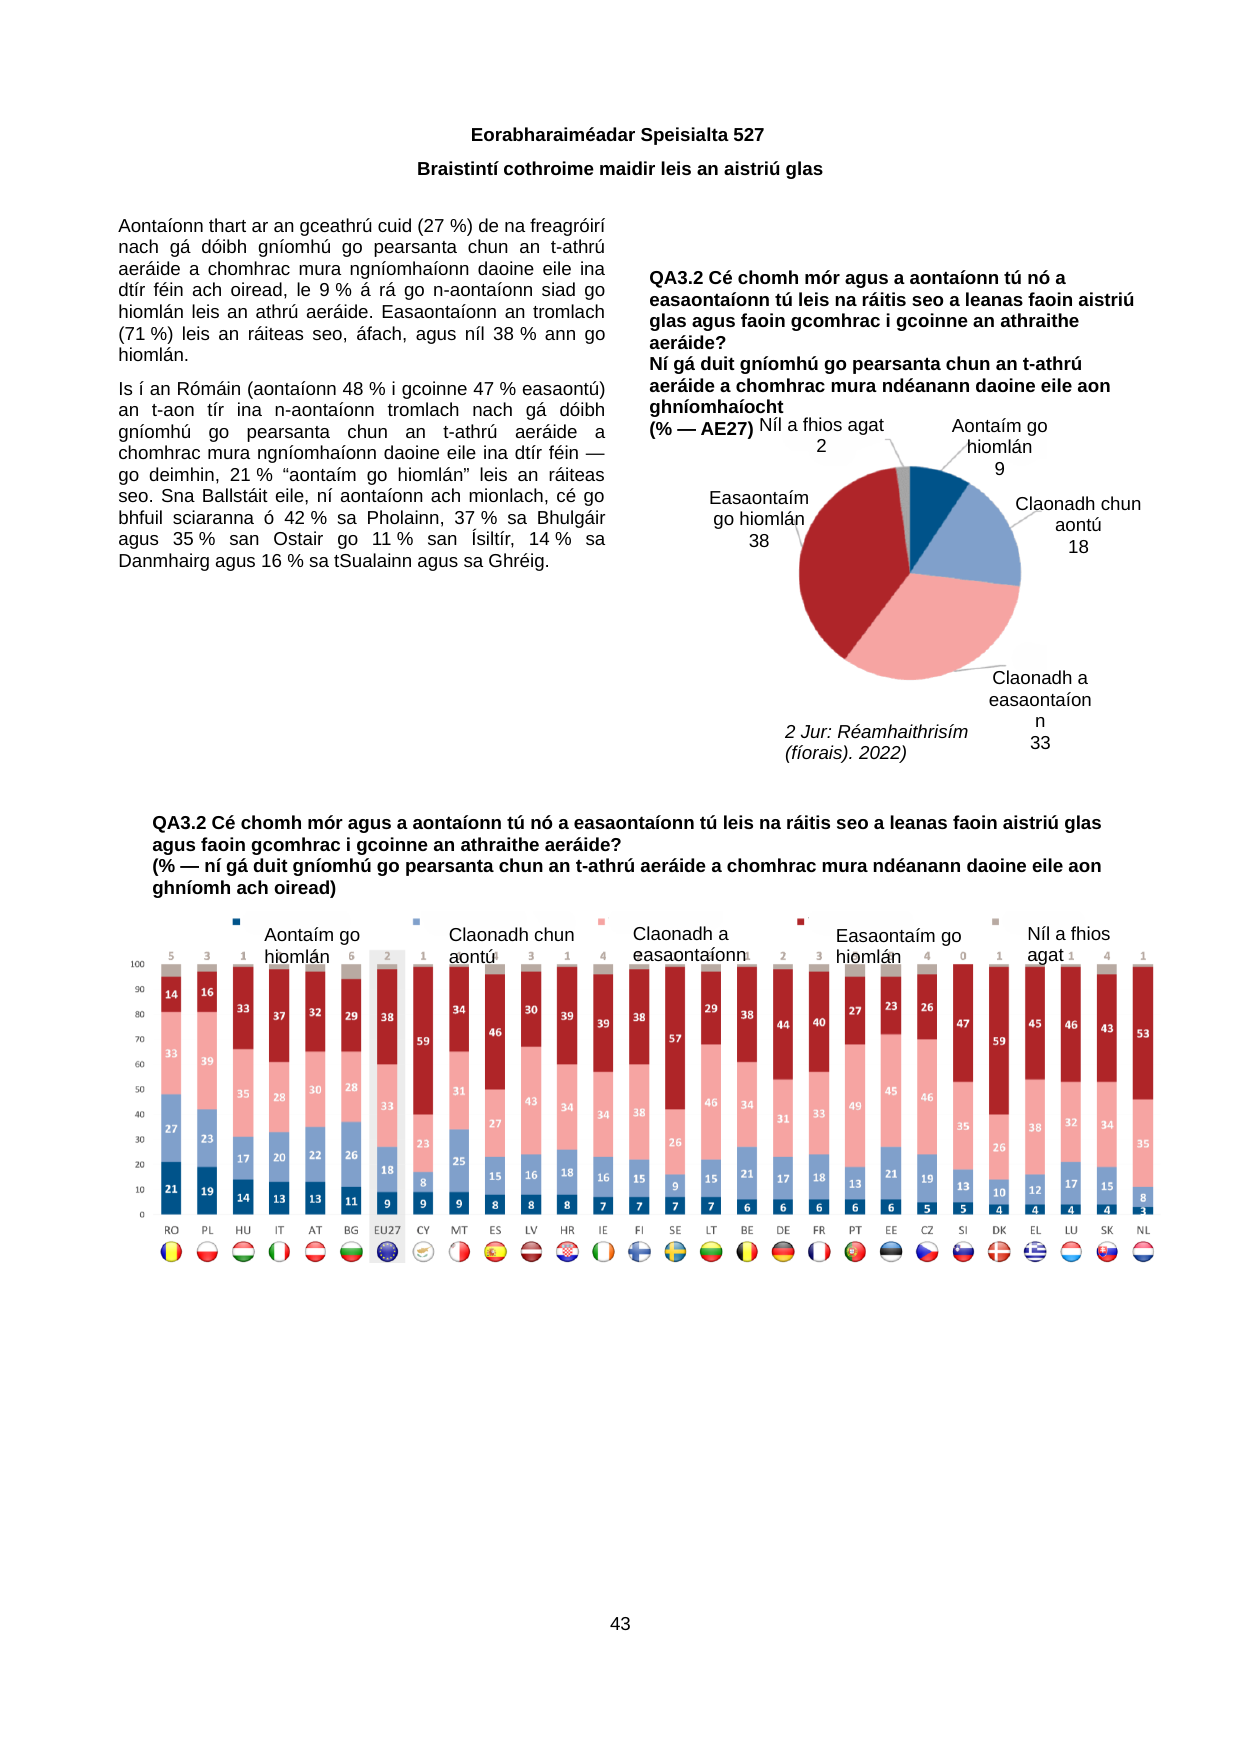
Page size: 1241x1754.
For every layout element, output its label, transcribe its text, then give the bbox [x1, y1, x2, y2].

picture [1023, 675, 1028, 683]
picture [781, 420, 1047, 684]
picture [1040, 423, 1045, 431]
text Aontaíonn thart ar an gceathrú cuid (27 %) de na freagróirí nach gá dóibh gníomhú go pearsanta chun an t-athrú aeráide a chomhrac mura ngníomhaíonn daoine eile ina dtír féin ach oiread, le 9 % á rá go n-aontaíonn siad go hiomlán leis an athrú aeráide. Easaontaíonn an tromlach (71 %) leis an ráiteas seo, áfach, agus níl 38 % ann go hiomlán. [118, 214, 605, 365]
text Is í an Rómáin (aontaíonn 48 % i gcoinne 47 % easaontú) an t-aon tír ina n-aontaíonn tromlach nach gá dóibh gníomhú go pearsanta chun an t-athrú aeráide a chomhrac mura ngníomhaíonn daoine eile ina dtír féin — go deimhin, 21 % “aontaím go hiomlán” leis an ráiteas seo. Sna Ballstáit eile, ní aontaíonn ach mionlach, cé go bhfuil sciaranna ó 42 % sa Pholainn, 37 % sa Bhulgáir agus 35 % san Ostair go 11 % san Ísiltír, 14 % sa Danmhairg agus 16 % sa tSualainn agus sa Ghréig. [118, 377, 605, 571]
picture [121, 911, 1161, 1263]
